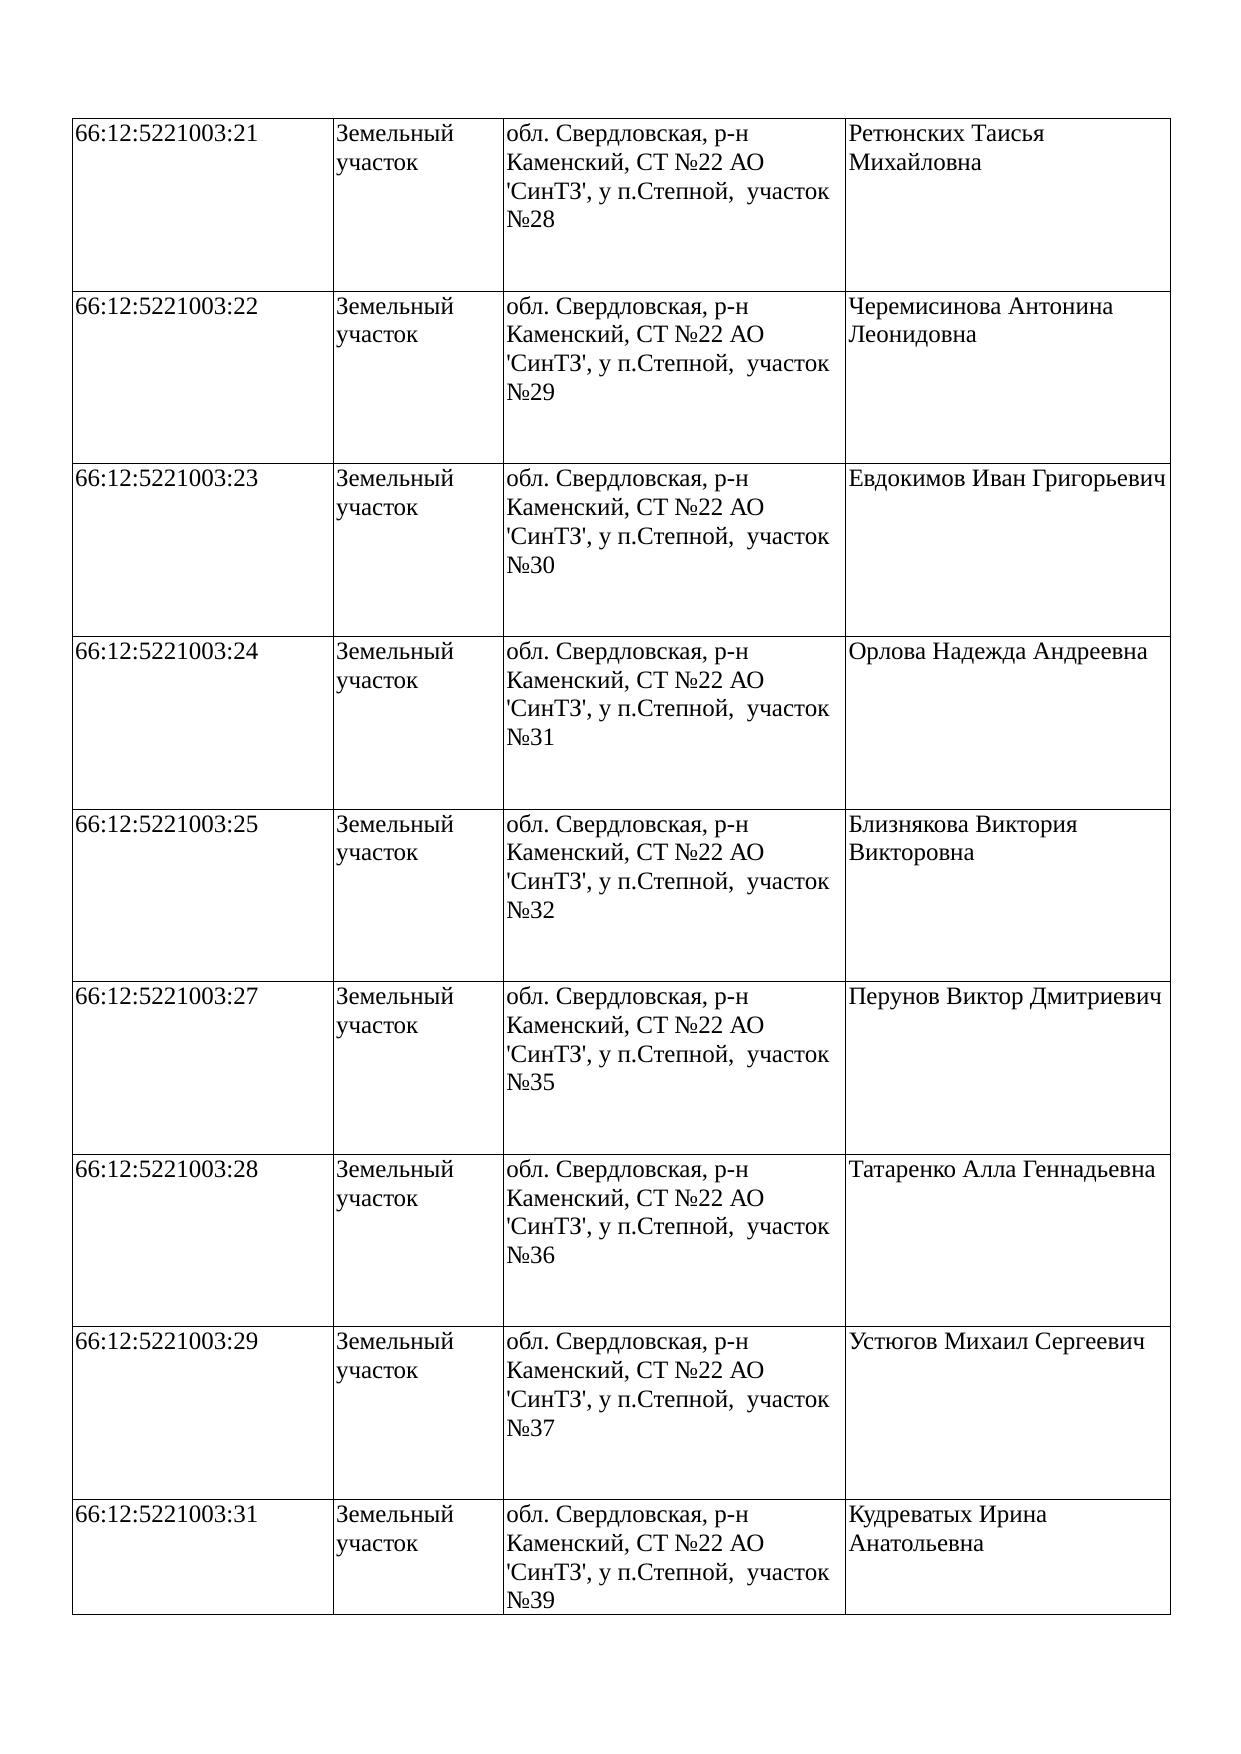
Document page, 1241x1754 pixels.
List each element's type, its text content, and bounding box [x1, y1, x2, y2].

table_cell 66:12:5221003:24 [73, 637, 333, 808]
table_cell обл. Свердловская, р-н Каменский, СТ №22 АО 'СинТЗ', у п.Степной, участок №30 [504, 464, 845, 636]
table_cell 66:12:5221003:29 [73, 1327, 333, 1499]
table_cell Татаренко Алла Геннадьевна [846, 1155, 1170, 1326]
table_cell обл. Свердловская, р-н Каменский, СТ №22 АО 'СинТЗ', у п.Степной, участок №31 [504, 637, 845, 808]
table_cell Кудреватых Ирина Анатольевна [846, 1500, 1170, 1614]
table_cell Близнякова Виктория Викторовна [846, 810, 1170, 981]
table_cell Черемисинова Антонина Леонидовна [846, 292, 1170, 463]
table_cell обл. Свердловская, р-н Каменский, СТ №22 АО 'СинТЗ', у п.Степной, участок №37 [504, 1327, 845, 1499]
table_cell 66:12:5221003:31 [73, 1500, 333, 1614]
table_cell обл. Свердловская, р-н Каменский, СТ №22 АО 'СинТЗ', у п.Степной, участок №28 [504, 119, 845, 291]
table_cell Земельный участок [334, 119, 503, 291]
table_cell Земельный участок [334, 1327, 503, 1499]
table_cell обл. Свердловская, р-н Каменский, СТ №22 АО 'СинТЗ', у п.Степной, участок №39 [504, 1500, 845, 1614]
table_cell 66:12:5221003:25 [73, 810, 333, 981]
table_cell Евдокимов Иван Григорьевич [846, 464, 1170, 636]
table_cell Земельный участок [334, 1155, 503, 1326]
table_cell Земельный участок [334, 637, 503, 808]
table_cell Земельный участок [334, 292, 503, 463]
table_cell обл. Свердловская, р-н Каменский, СТ №22 АО 'СинТЗ', у п.Степной, участок №29 [504, 292, 845, 463]
table_cell обл. Свердловская, р-н Каменский, СТ №22 АО 'СинТЗ', у п.Степной, участок №32 [504, 810, 845, 981]
table_cell 66:12:5221003:22 [73, 292, 333, 463]
table_cell Земельный участок [334, 982, 503, 1154]
table_cell Орлова Надежда Андреевна [846, 637, 1170, 808]
table_cell 66:12:5221003:27 [73, 982, 333, 1154]
table_cell Земельный участок [334, 464, 503, 636]
table_cell 66:12:5221003:28 [73, 1155, 333, 1326]
table_cell Ретюнских Таисья Михайловна [846, 119, 1170, 291]
table_cell 66:12:5221003:23 [73, 464, 333, 636]
table_cell 66:12:5221003:21 [73, 119, 333, 291]
table_cell Устюгов Михаил Сергеевич [846, 1327, 1170, 1499]
table_cell обл. Свердловская, р-н Каменский, СТ №22 АО 'СинТЗ', у п.Степной, участок №35 [504, 982, 845, 1154]
table_cell обл. Свердловская, р-н Каменский, СТ №22 АО 'СинТЗ', у п.Степной, участок №36 [504, 1155, 845, 1326]
table_cell Земельный участок [334, 810, 503, 981]
table_cell Перунов Виктор Дмитриевич [846, 982, 1170, 1154]
table_cell Земельный участок [334, 1500, 503, 1614]
